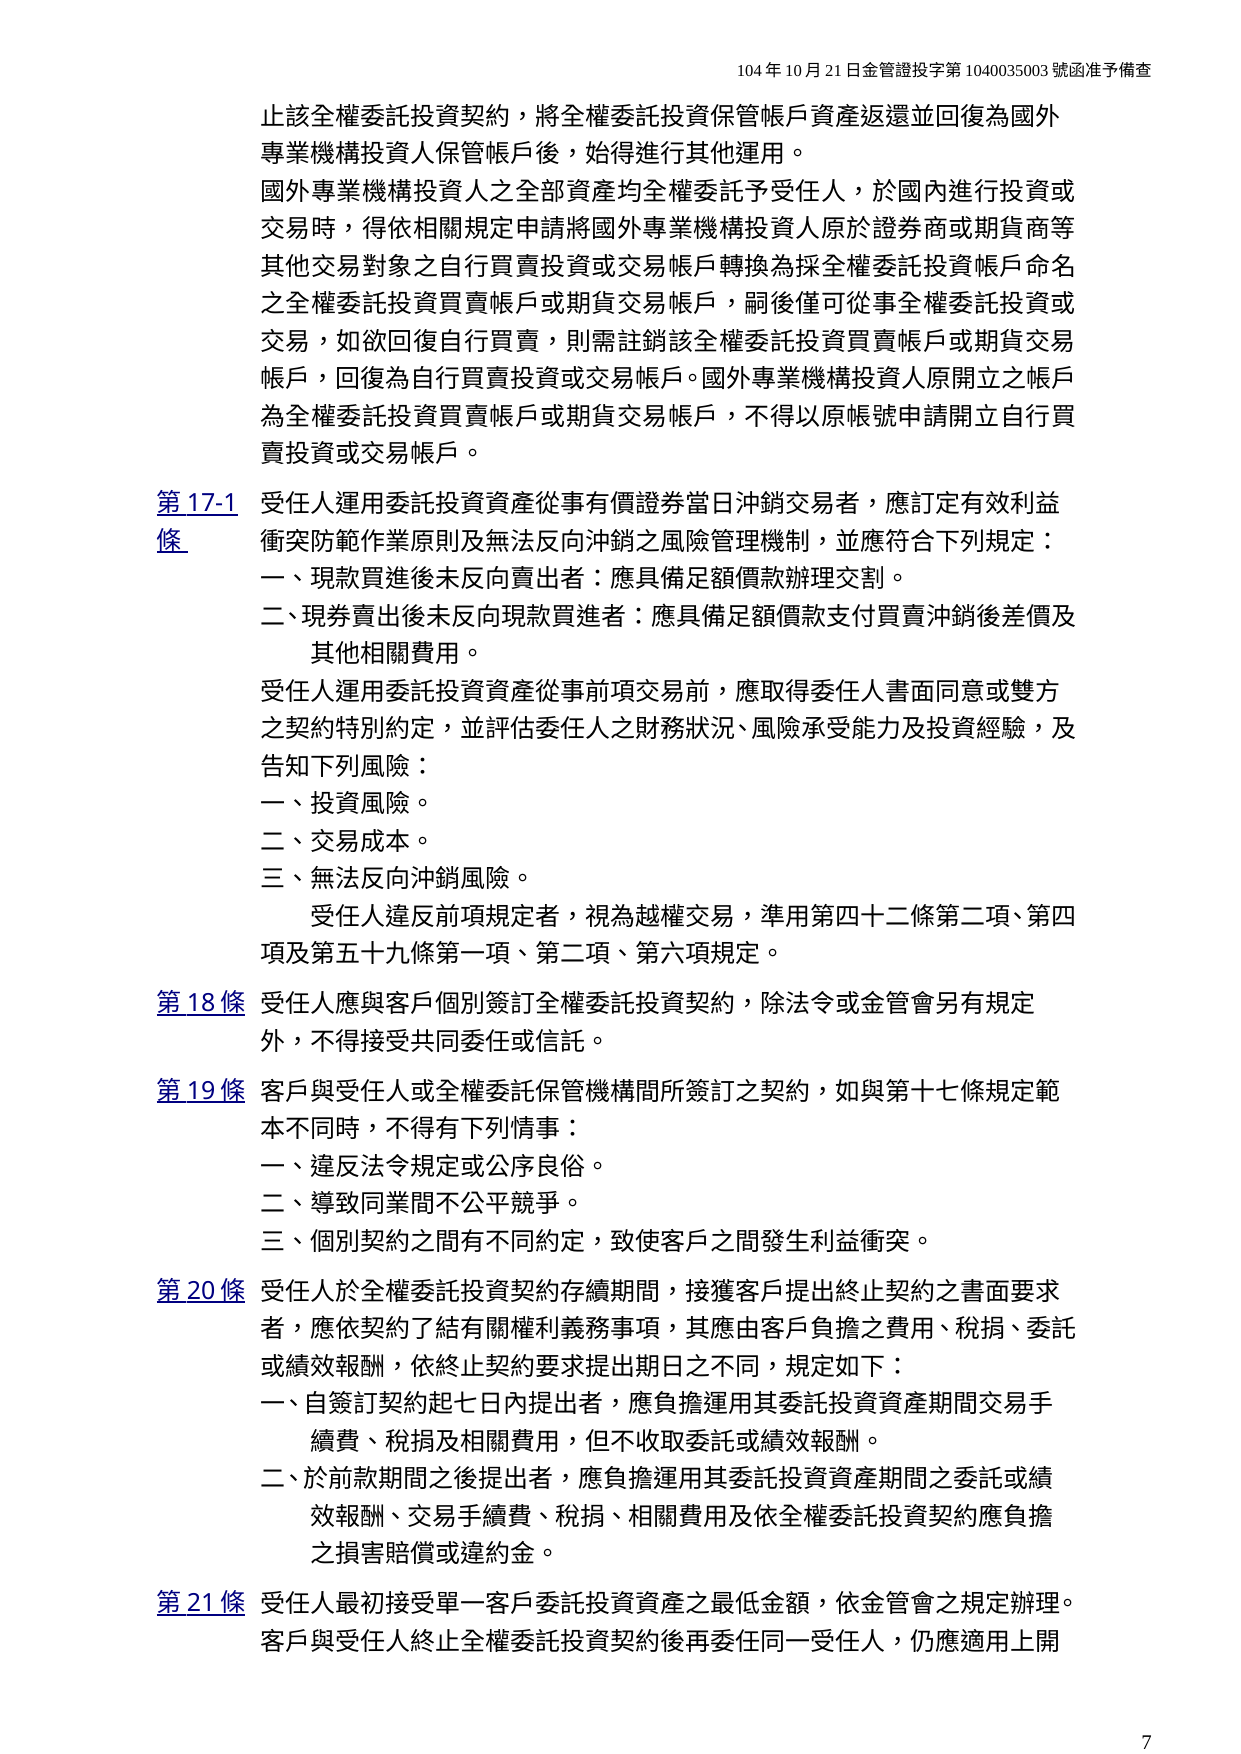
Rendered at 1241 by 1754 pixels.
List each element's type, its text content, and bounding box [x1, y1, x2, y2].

table_cell 第18條 [150, 977, 253, 1064]
table_cell 客戶與受任人或全權委託保管機構間所簽訂之契約，如與第十七條規定範本不同時，不得有下列情事： 一、違反法令規定或公序良俗。 二、導致同業間不公平競爭。 三、個別契約之間有不同約定，致使客戶之間發生利益衝突。 [254, 1065, 1082, 1264]
table_cell 第17-1條 [150, 477, 253, 977]
table_cell 受任人運用委託投資資產從事有價證券當日沖銷交易者，應訂定有效利益衝突防範作業原則及無法反向沖銷之風險管理機制，並應符合下列規定： 一、現款買進後未反向賣出者：應具備足額價款辦理交割。 二、現券賣出後未反向現款買進者：應具備足額價款支付買賣沖銷後差價及其他相關費用。 受任人運用委託投資資產從事前項交易前，應取得委任人書面同意或雙方之契約特別約定，並評估委任人之財務狀況、風險承受能力及投資經驗，及告知下列風險： 一、投資風險。 二、交易成本。 三、無法反向沖銷風險。 受任人違反前項規定者，視為越權交易，準用第四十二條第二項、第四項及第五十九條第一項、第二項、第六項規定。 [254, 477, 1082, 977]
table_cell [150, 90, 253, 477]
table_cell 受任人最初接受單一客戶委託投資資產之最低金額，依金管會之規定辦理。客戶與受任人終止全權委託投資契約後再委任同一受任人，仍應適用上開 [254, 1577, 1082, 1664]
table_cell 受任人於全權委託投資契約存續期間，接獲客戶提出終止契約之書面要求者，應依契約了結有關權利義務事項，其應由客戶負擔之費用、稅捐、委託或績效報酬，依終止契約要求提出期日之不同，規定如下： 一、自簽訂契約起七日內提出者，應負擔運用其委託投資資產期間交易手 續費、稅捐及相關費用，但不收取委託或績效報酬。 二、於前款期間之後提出者，應負擔運用其委託投資資產期間之委託或績 效報酬、交易手續費、稅捐、相關費用及依全權委託投資契約應負擔 之損害賠償或違約金。 [254, 1265, 1082, 1577]
table_cell 第20條 [150, 1265, 253, 1577]
table_cell 受任人應與客戶個別簽訂全權委託投資契約，除法令或金管會另有規定外，不得接受共同委任或信託。 [254, 977, 1082, 1064]
table_cell 止該全權委託投資契約，將全權委託投資保管帳戶資產返還並回復為國外專業機構投資人保管帳戶後，始得進行其他運用。 國外專業機構投資人之全部資產均全權委託予受任人，於國內進行投資或交易時，得依相關規定申請將國外專業機構投資人原於證券商或期貨商等其他交易對象之自行買賣投資或交易帳戶轉換為採全權委託投資帳戶命名之全權委託投資買賣帳戶或期貨交易帳戶，嗣後僅可從事全權委託投資或交易，如欲回復自行買賣，則需註銷該全權委託投資買賣帳戶或期貨交易帳戶，回復為自行買賣投資或交易帳戶。國外專業機構投資人原開立之帳戶為全權委託投資買賣帳戶或期貨交易帳戶，不得以原帳號申請開立自行買賣投資或交易帳戶。 [254, 90, 1082, 477]
table_header 第 一 章 總則 [115, 90, 1117, 1664]
table_cell 第19條 [150, 1065, 253, 1264]
table_cell 第21條 [150, 1577, 253, 1664]
